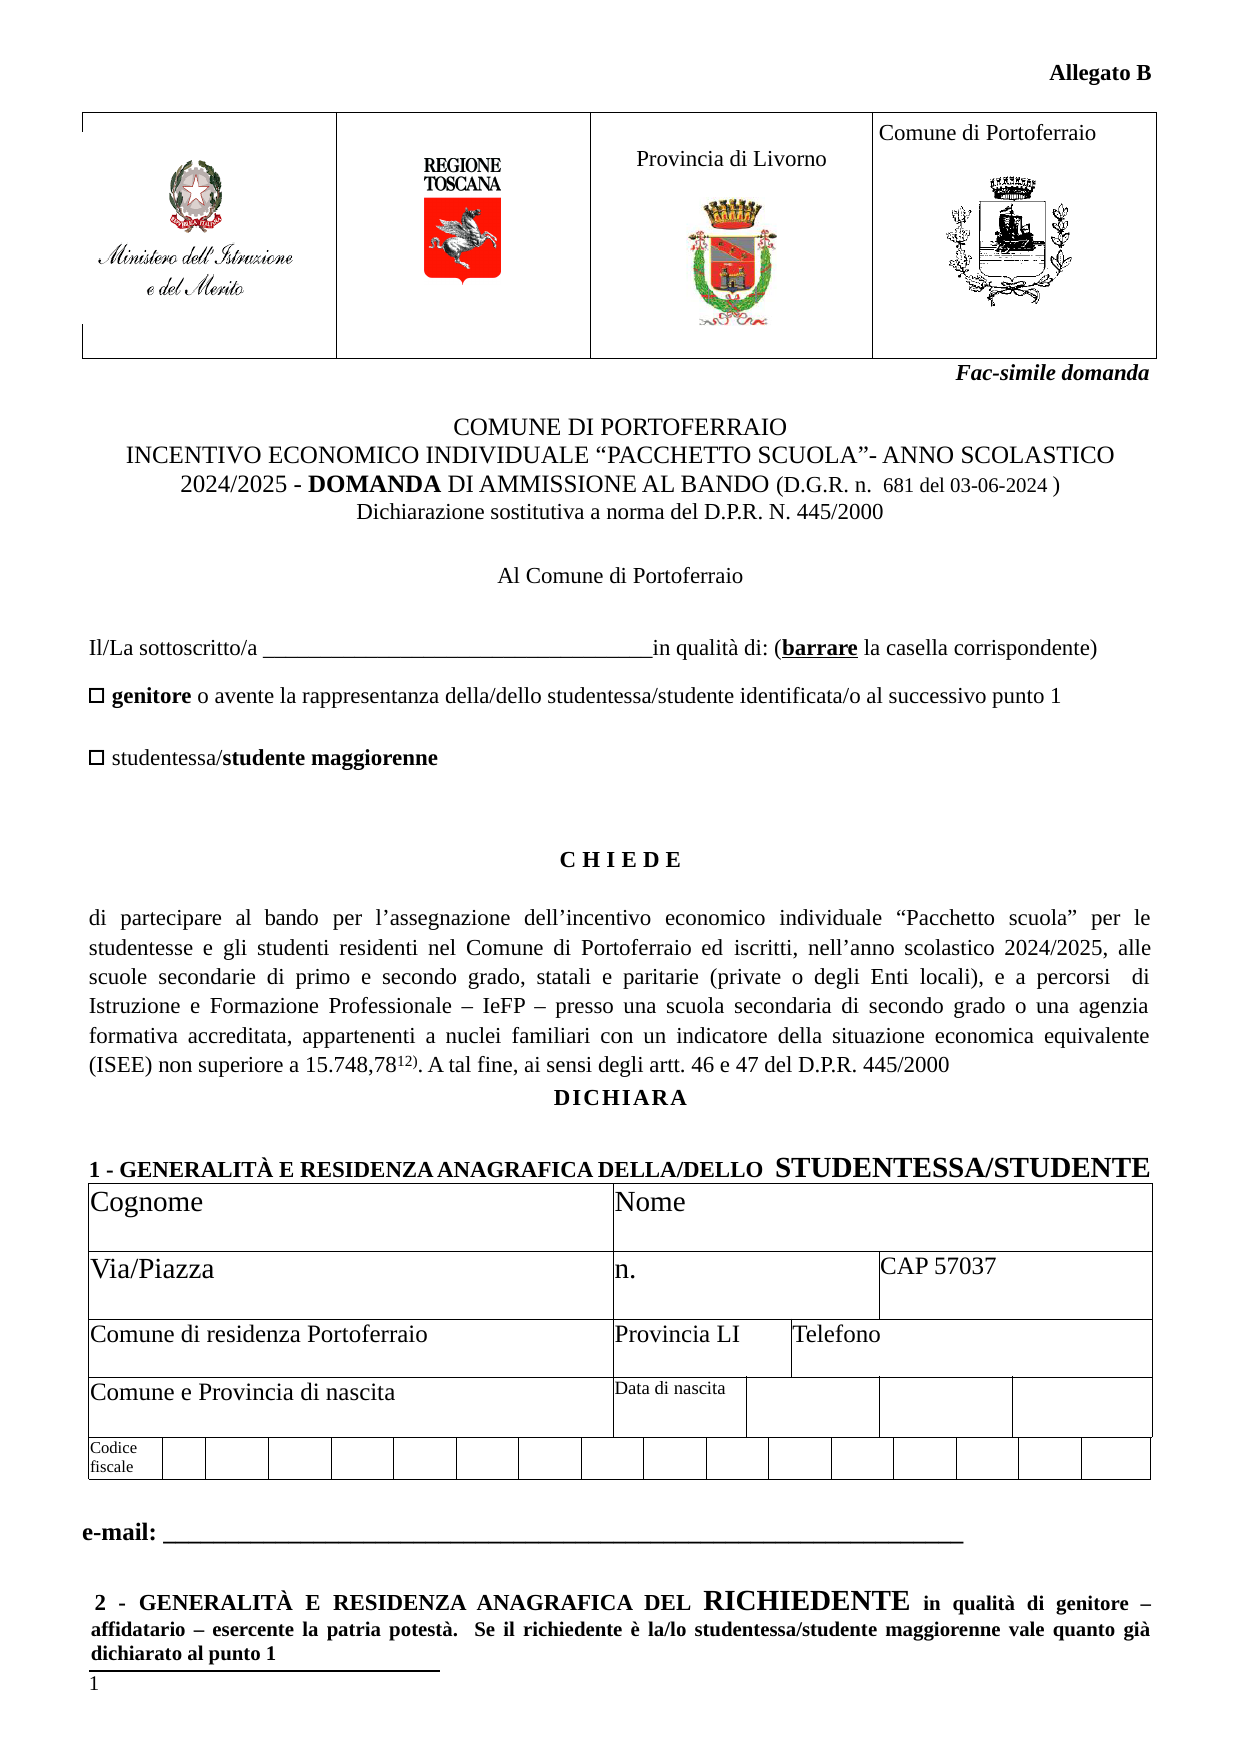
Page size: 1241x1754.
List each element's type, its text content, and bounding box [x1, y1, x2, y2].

table_header [957, 1438, 1018, 1479]
table_header [337, 113, 590, 358]
table_cell [880, 1378, 1012, 1437]
table_cell [747, 1378, 879, 1437]
table_cell Provincia LI [614, 1320, 791, 1376]
text Chiede [89, 843, 1152, 872]
table_cell Comune e Provincia di nascita [89, 1378, 613, 1437]
text Al Comune di Portoferraio [89, 562, 1152, 588]
text Dichiarazione sostitutiva a norma del D.P.R. N. 445/2000 [89, 498, 1152, 524]
table_header [1082, 1438, 1150, 1479]
table_cell CAP 57037 [880, 1252, 1152, 1318]
table_header [894, 1438, 956, 1479]
table_cell Via/Piazza [89, 1252, 613, 1318]
table_header Codice fiscale [89, 1438, 162, 1479]
table_header [832, 1438, 893, 1479]
table_header [582, 1438, 643, 1479]
table_header [394, 1438, 456, 1479]
text e-mail: ________________________________________________________________ [82, 1517, 1152, 1546]
table_header [644, 1438, 706, 1479]
table_header [519, 1438, 581, 1479]
text INCENTIVO ECONOMICO INDIVIDUALE “Pacchetto Scuola”- ANNO SCOLASTICO 2024/2025 - DOMANDA DI AMMISSIONE AL BANDO (D.G.R. n. 681 del 03-06-2024 ) [89, 440, 1152, 498]
table_cell Comune di residenza Portoferraio [89, 1320, 613, 1376]
text Allegato B [94, 59, 1152, 85]
text Il/La sottoscritto/a __________________________________in qualità di: (barrare la casella corrispondente) [89, 626, 1152, 663]
table_header [83, 113, 336, 358]
table_header Cognome [89, 1184, 613, 1251]
table_header [206, 1438, 268, 1479]
table_header Provincia di Livorno [591, 113, 872, 358]
text DICHIARA [89, 1079, 1152, 1112]
text Fac-simile domanda [89, 359, 1152, 385]
table_header [332, 1438, 393, 1479]
table_header [163, 1438, 205, 1479]
table_header [1019, 1438, 1081, 1479]
table_header [457, 1438, 518, 1479]
table_header  genitore o avente la rappresentanza della/dello studentessa/studente identificata/o al successivo punto 1 [74, 663, 1189, 729]
table_header [269, 1438, 331, 1479]
text di partecipare al bando per l’assegnazione dell’incentivo economico individuale “Pacchetto scuola” per le studentesse e gli studenti residenti nel Comune di Portoferraio ed iscritti, nell’anno scolastico 2024/2025, alle scuole secondarie di primo e secondo grado, statali e paritarie (private o degli Enti locali), e a percorsi di Istruzione e Formazione Professionale – IeFP – presso una scuola secondaria di secondo grado o una agenzia formativa accreditata, appartenenti a nuclei familiari con un indicatore della situazione economica equivalente (ISEE) non superiore a 15.748,782). A tal fine, ai sensi degli artt. 46 e 47 del D.P.R. 445/2000 [89, 902, 1152, 1079]
table_cell Data di nascita [614, 1378, 746, 1437]
table_header [769, 1438, 831, 1479]
table_cell n. [614, 1252, 879, 1318]
text 1 - Generalità E RESIDENZA ANAGRAFICA DELLA/DELLO STUDENTESSA/STUDENTE [89, 1150, 1152, 1183]
table_header Comune di Portoferraio [873, 113, 1156, 358]
text COMUNE DI PORTOFERRAIO [89, 412, 1152, 440]
table_cell [74, 786, 1189, 843]
text 2 - Generalità E RESIDENZA ANAGRAFICA DEL RICHIEDENTE in qualità di genitore – affidatario – esercente la patria potestà. Se il richiedente è la/lo studentessa/studente maggiorenne vale quanto già dichiarato al punto 1 [82, 1583, 1152, 1665]
table_cell Telefono [792, 1320, 1152, 1376]
table_header [707, 1438, 768, 1479]
table_header Nome [614, 1184, 1152, 1251]
table_cell  studentessa/studente maggiorenne [74, 729, 1189, 786]
table_cell [1013, 1378, 1152, 1437]
